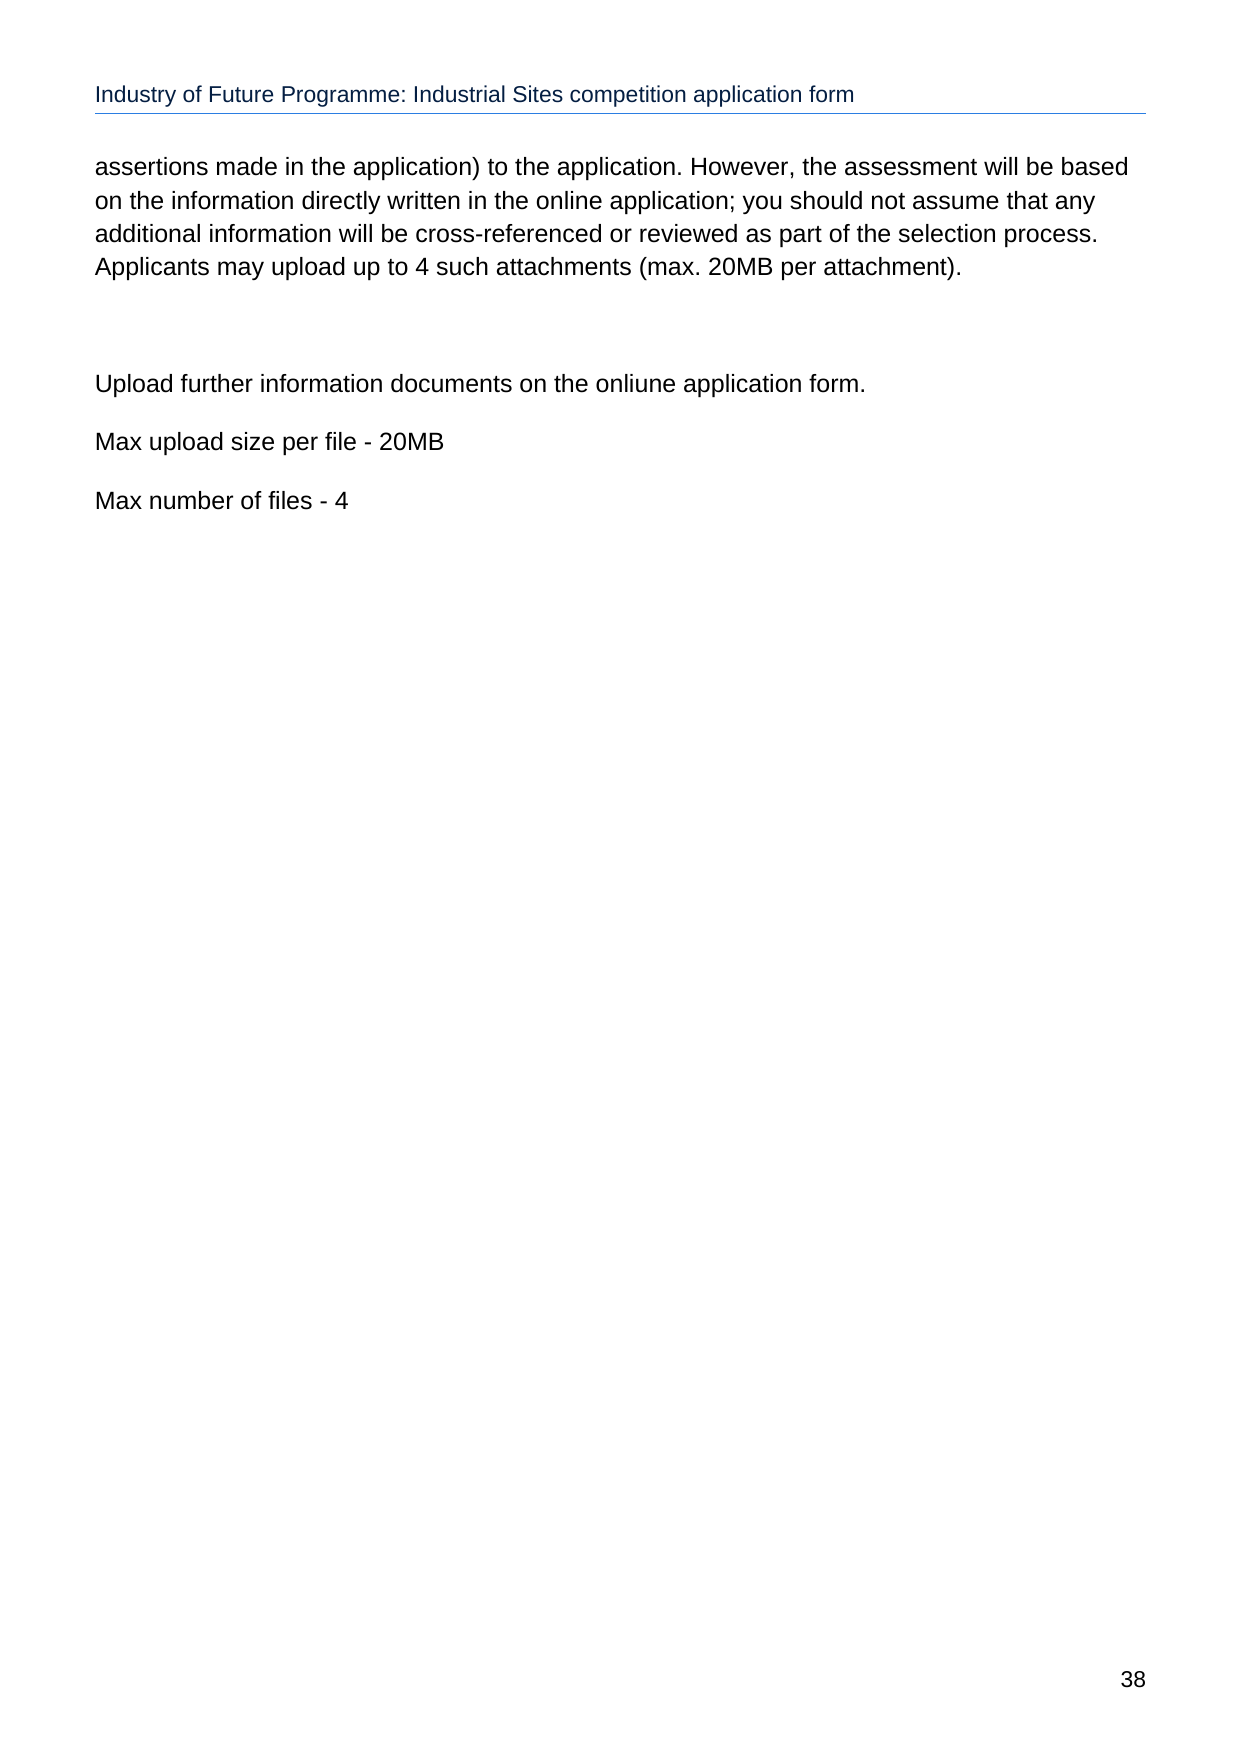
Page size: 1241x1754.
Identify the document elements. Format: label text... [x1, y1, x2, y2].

text Upload further information documents on the onliune application form. [94, 364, 1146, 398]
text Max number of files - 4 [94, 481, 1146, 514]
text Max upload size per file - 20MB [94, 423, 1146, 456]
text assertions made in the application) to the application. However, the assessment will be based on the information directly written in the online application; you should not assume that any additional information will be cross-referenced or reviewed as part of the selection process. Applicants may upload up to 4 such attachments (max. 20MB per attachment). [94, 148, 1146, 281]
